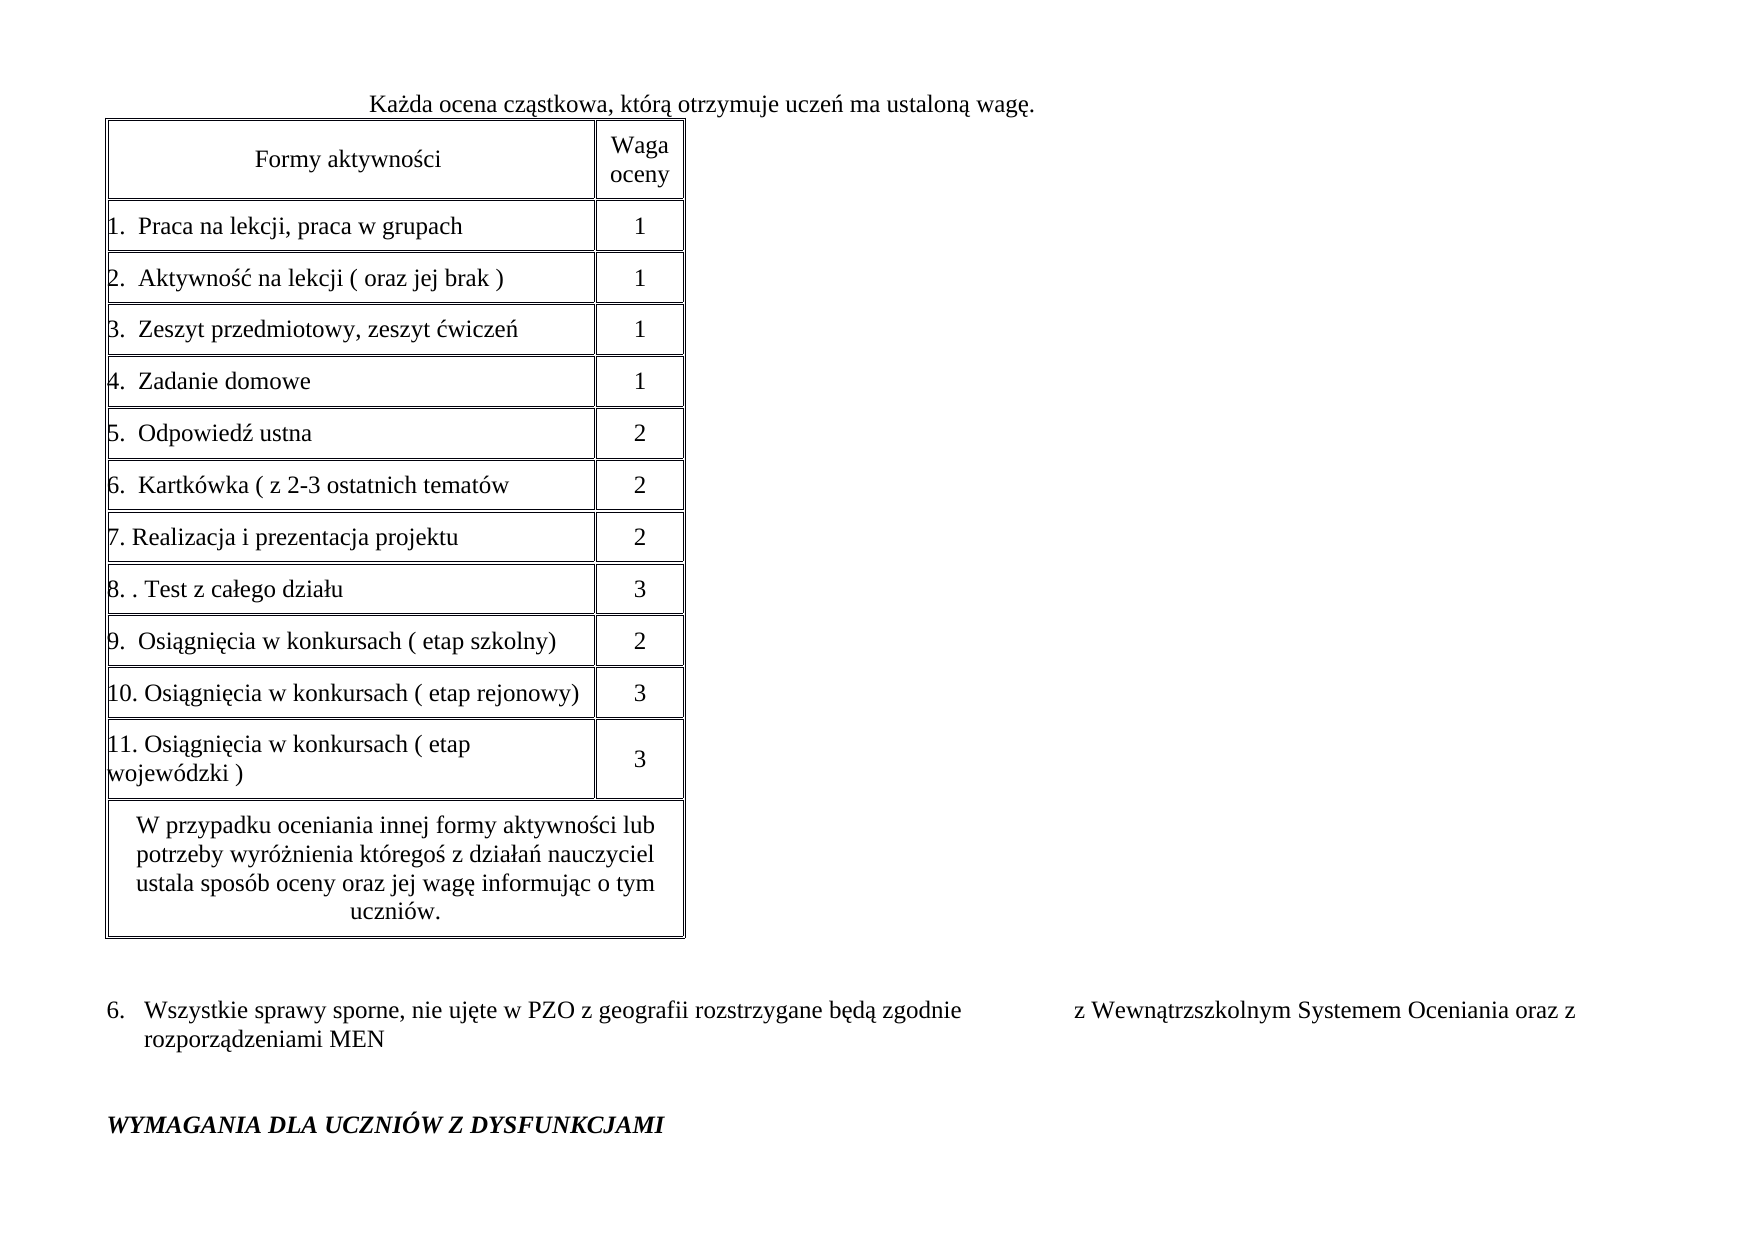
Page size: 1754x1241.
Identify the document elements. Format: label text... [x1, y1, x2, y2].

table_header Formy aktywności [109, 121, 594, 198]
table_cell 1 [597, 253, 683, 302]
table_cell 2 [597, 513, 683, 561]
table_cell 9. Osiągnięcia w konkursach ( etap szkolny) [109, 616, 594, 665]
table_cell 3 [597, 565, 683, 613]
text WYMAGANIA DLA UCZNIÓW Z DYSFUNKCJAMI [106, 1110, 1665, 1139]
table_cell 3. Zeszyt przedmiotowy, zeszyt ćwiczeń [109, 305, 594, 354]
table_cell 11. Osiągnięcia w konkursach ( etap wojewódzki ) [109, 720, 594, 797]
table_cell 7. Realizacja i prezentacja projektu [109, 513, 594, 561]
table_cell 2 [597, 409, 683, 457]
table_cell 2. Aktywność na lekcji ( oraz jej brak ) [109, 253, 594, 302]
table_cell 5. Odpowiedź ustna [109, 409, 594, 457]
table_cell 2 [597, 616, 683, 665]
table_cell 1 [597, 357, 683, 406]
table_header Waga oceny [597, 121, 683, 198]
table_cell 3 [597, 668, 683, 717]
text Każda ocena cząstkowa, którą otrzymuje uczeń ma ustaloną wagę. [106, 89, 1665, 117]
list Wszystkie sprawy sporne, nie ujęte w PZO z geografii rozstrzygane będą zgodnie z Wewnątrzszkolnym Systemem Oceniania oraz z rozporządzeniami MEN [106, 995, 1665, 1053]
table_cell 4. Zadanie domowe [109, 357, 594, 406]
table_cell 6. Kartkówka ( z 2-3 ostatnich tematów [109, 461, 594, 509]
table_cell W przypadku oceniania innej formy aktywności lub potrzeby wyróżnienia któregoś z działań nauczyciel ustala sposób oceny oraz jej wagę informując o tym uczniów. [109, 801, 683, 936]
table_cell 1. Praca na lekcji, praca w grupach [109, 201, 594, 250]
table_cell 10. Osiągnięcia w konkursach ( etap rejonowy) [109, 668, 594, 717]
table_cell 8. . Test z całego działu [109, 565, 594, 613]
table_cell 1 [597, 201, 683, 250]
table_cell 2 [597, 461, 683, 509]
table_cell 3 [597, 720, 683, 797]
table_cell 1 [597, 305, 683, 354]
